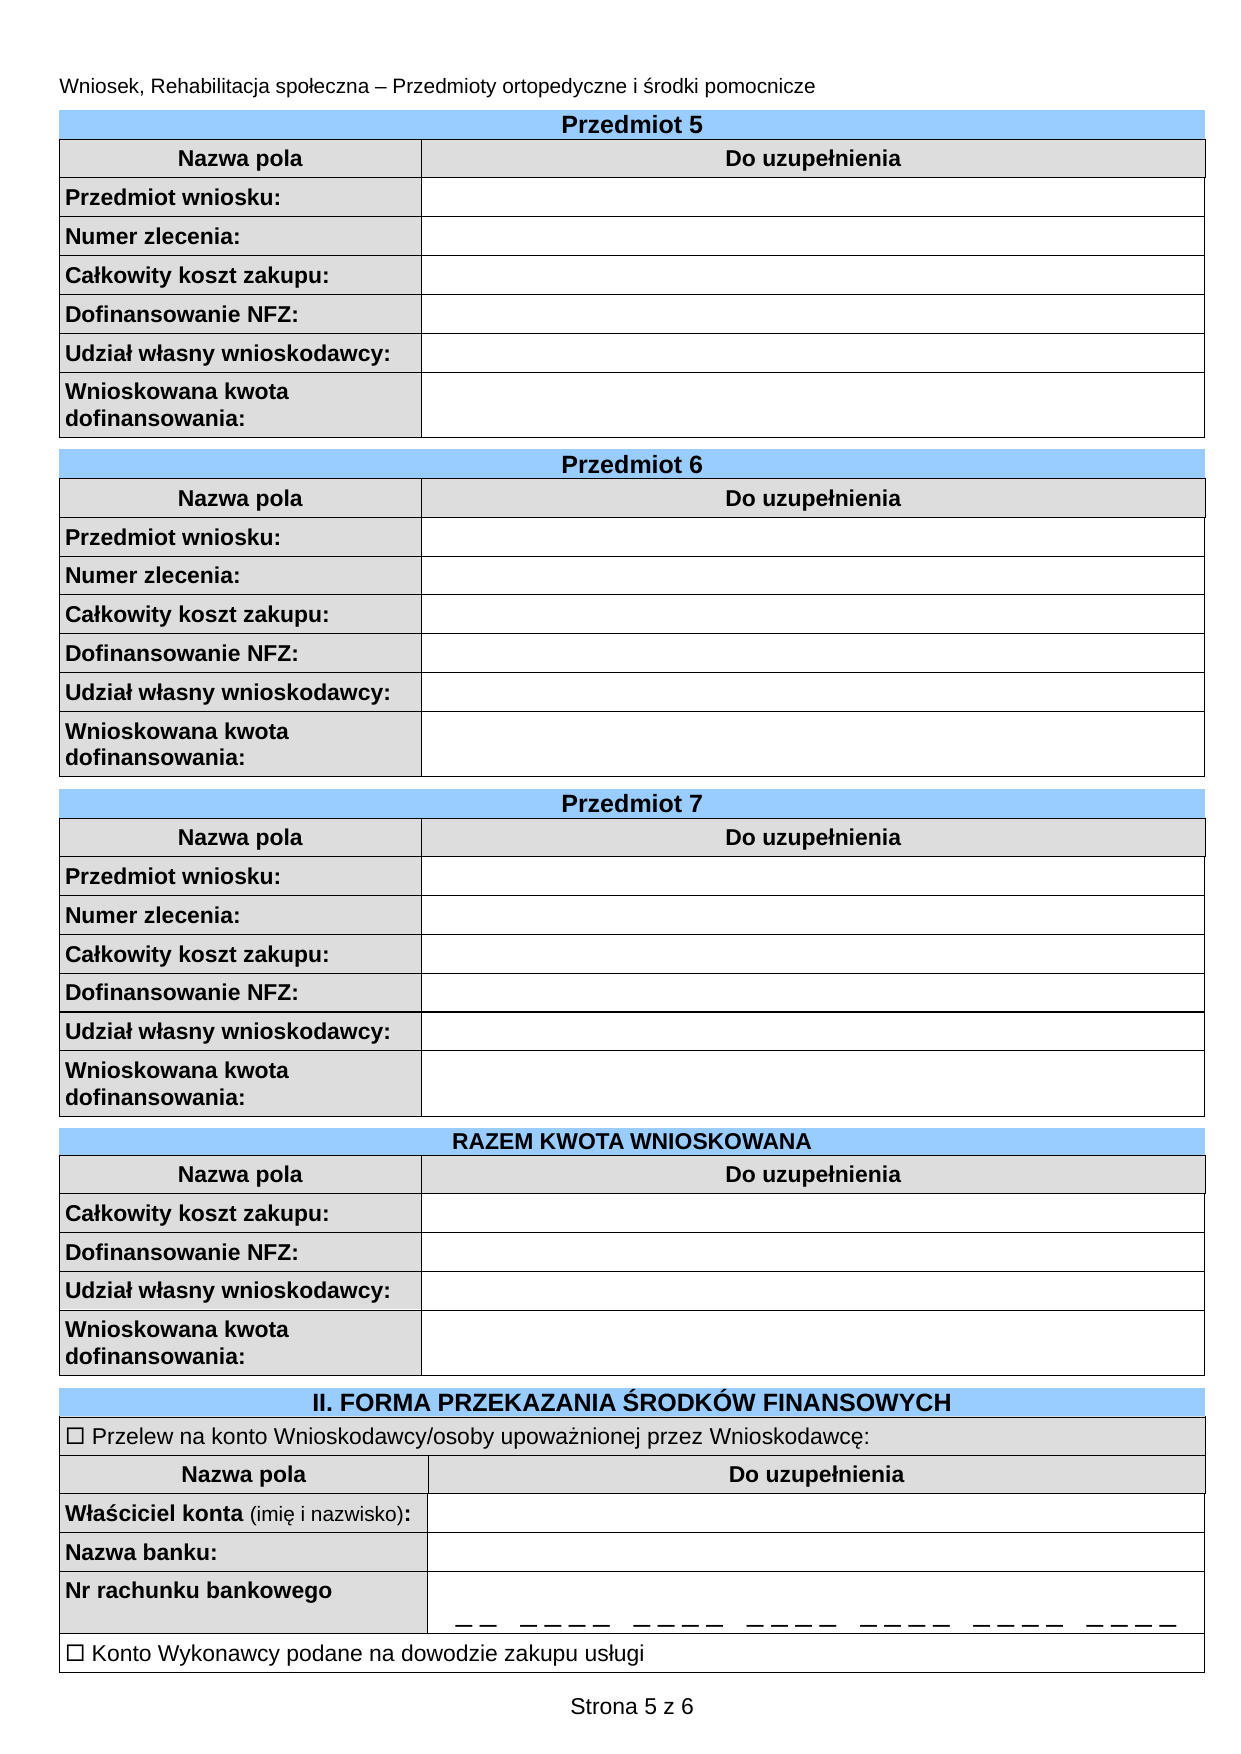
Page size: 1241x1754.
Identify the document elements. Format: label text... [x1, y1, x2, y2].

table_cell [422, 373, 1204, 437]
table_cell Udział własny wnioskodawcy: [60, 334, 421, 372]
table_cell [422, 1051, 1204, 1116]
table_cell [422, 857, 1204, 895]
table_cell [422, 1272, 1204, 1309]
table_cell Nazwa banku: [60, 1533, 427, 1571]
table_cell Udział własny wnioskodawcy: [60, 673, 421, 711]
table_cell Numer zlecenia: [60, 896, 421, 934]
table_header Do uzupełnienia [422, 140, 1205, 177]
table_cell Wnioskowana kwota dofinansowania: [60, 1051, 421, 1116]
table_cell Numer zlecenia: [60, 217, 421, 255]
subtitle Przedmiot 5 [59, 110, 1205, 139]
table_cell [428, 1533, 1204, 1571]
table_cell [422, 557, 1204, 594]
table_cell Całkowity koszt zakupu: [60, 256, 421, 294]
table_cell Przedmiot wniosku: [60, 518, 421, 556]
subtitle Przedmiot 6 [59, 449, 1205, 478]
table_cell Przedmiot wniosku: [60, 178, 421, 216]
table_header  Przelew na konto Wnioskodawcy/osoby upoważnionej przez Wnioskodawcę: [60, 1418, 1205, 1455]
table_cell Właściciel konta (imię i nazwisko): [60, 1494, 427, 1532]
table_cell [422, 295, 1204, 333]
table_cell [422, 712, 1204, 776]
table_cell [422, 673, 1204, 711]
table_cell [422, 518, 1204, 556]
table_cell [422, 896, 1204, 934]
table_cell Dofinansowanie NFZ: [60, 974, 421, 1011]
table_cell [422, 974, 1204, 1011]
table_cell [422, 935, 1204, 973]
table_header Do uzupełnienia [422, 1156, 1205, 1193]
table_header Nazwa pola [60, 819, 421, 856]
table_cell Dofinansowanie NFZ: [60, 295, 421, 333]
table_cell Dofinansowanie NFZ: [60, 634, 421, 672]
table_cell Do uzupełnienia [429, 1456, 1205, 1493]
table_cell Nr rachunku bankowego [60, 1572, 427, 1633]
subtitle RAZEM KWOTA WNIOSKOWANA [59, 1128, 1205, 1155]
table_cell  Konto Wykonawcy podane na dowodzie zakupu usługi [60, 1634, 1204, 1672]
table_cell [422, 1311, 1204, 1375]
table_cell Udział własny wnioskodawcy: [60, 1013, 421, 1050]
table_header Do uzupełnienia [422, 819, 1205, 856]
table_header Nazwa pola [60, 1156, 421, 1193]
table_cell Nazwa pola [60, 1456, 428, 1493]
table_header Nazwa pola [60, 140, 421, 177]
table_cell Dofinansowanie NFZ: [60, 1233, 421, 1271]
table_cell [422, 256, 1204, 294]
table_cell [422, 334, 1204, 372]
table_cell [428, 1494, 1204, 1532]
table_cell [422, 1013, 1204, 1050]
table_cell Wnioskowana kwota dofinansowania: [60, 1311, 421, 1375]
table_cell Całkowity koszt zakupu: [60, 595, 421, 633]
table_cell [422, 1233, 1204, 1271]
table_cell Wnioskowana kwota dofinansowania: [60, 712, 421, 776]
table_header Nazwa pola [60, 479, 421, 517]
table_cell _ _ _ _ _ _ _ _ _ _ _ _ _ _ _ _ _ _ _ _ _ _ _ _ _ _ [428, 1572, 1204, 1633]
table_cell Przedmiot wniosku: [60, 857, 421, 895]
table_header Do uzupełnienia [422, 479, 1205, 517]
table_cell Całkowity koszt zakupu: [60, 935, 421, 973]
subtitle Przedmiot 7 [59, 789, 1205, 818]
table_cell Wnioskowana kwota dofinansowania: [60, 373, 421, 437]
table_cell Całkowity koszt zakupu: [60, 1194, 421, 1232]
table_cell Udział własny wnioskodawcy: [60, 1272, 421, 1309]
table_cell [422, 634, 1204, 672]
table_cell Numer zlecenia: [60, 557, 421, 594]
table_cell [422, 1194, 1204, 1232]
table_cell [422, 595, 1204, 633]
subtitle II. FORMA PRZEKAZANIA ŚRODKÓW FINANSOWYCH [59, 1388, 1205, 1416]
table_cell [422, 178, 1204, 216]
table_cell [422, 217, 1204, 255]
